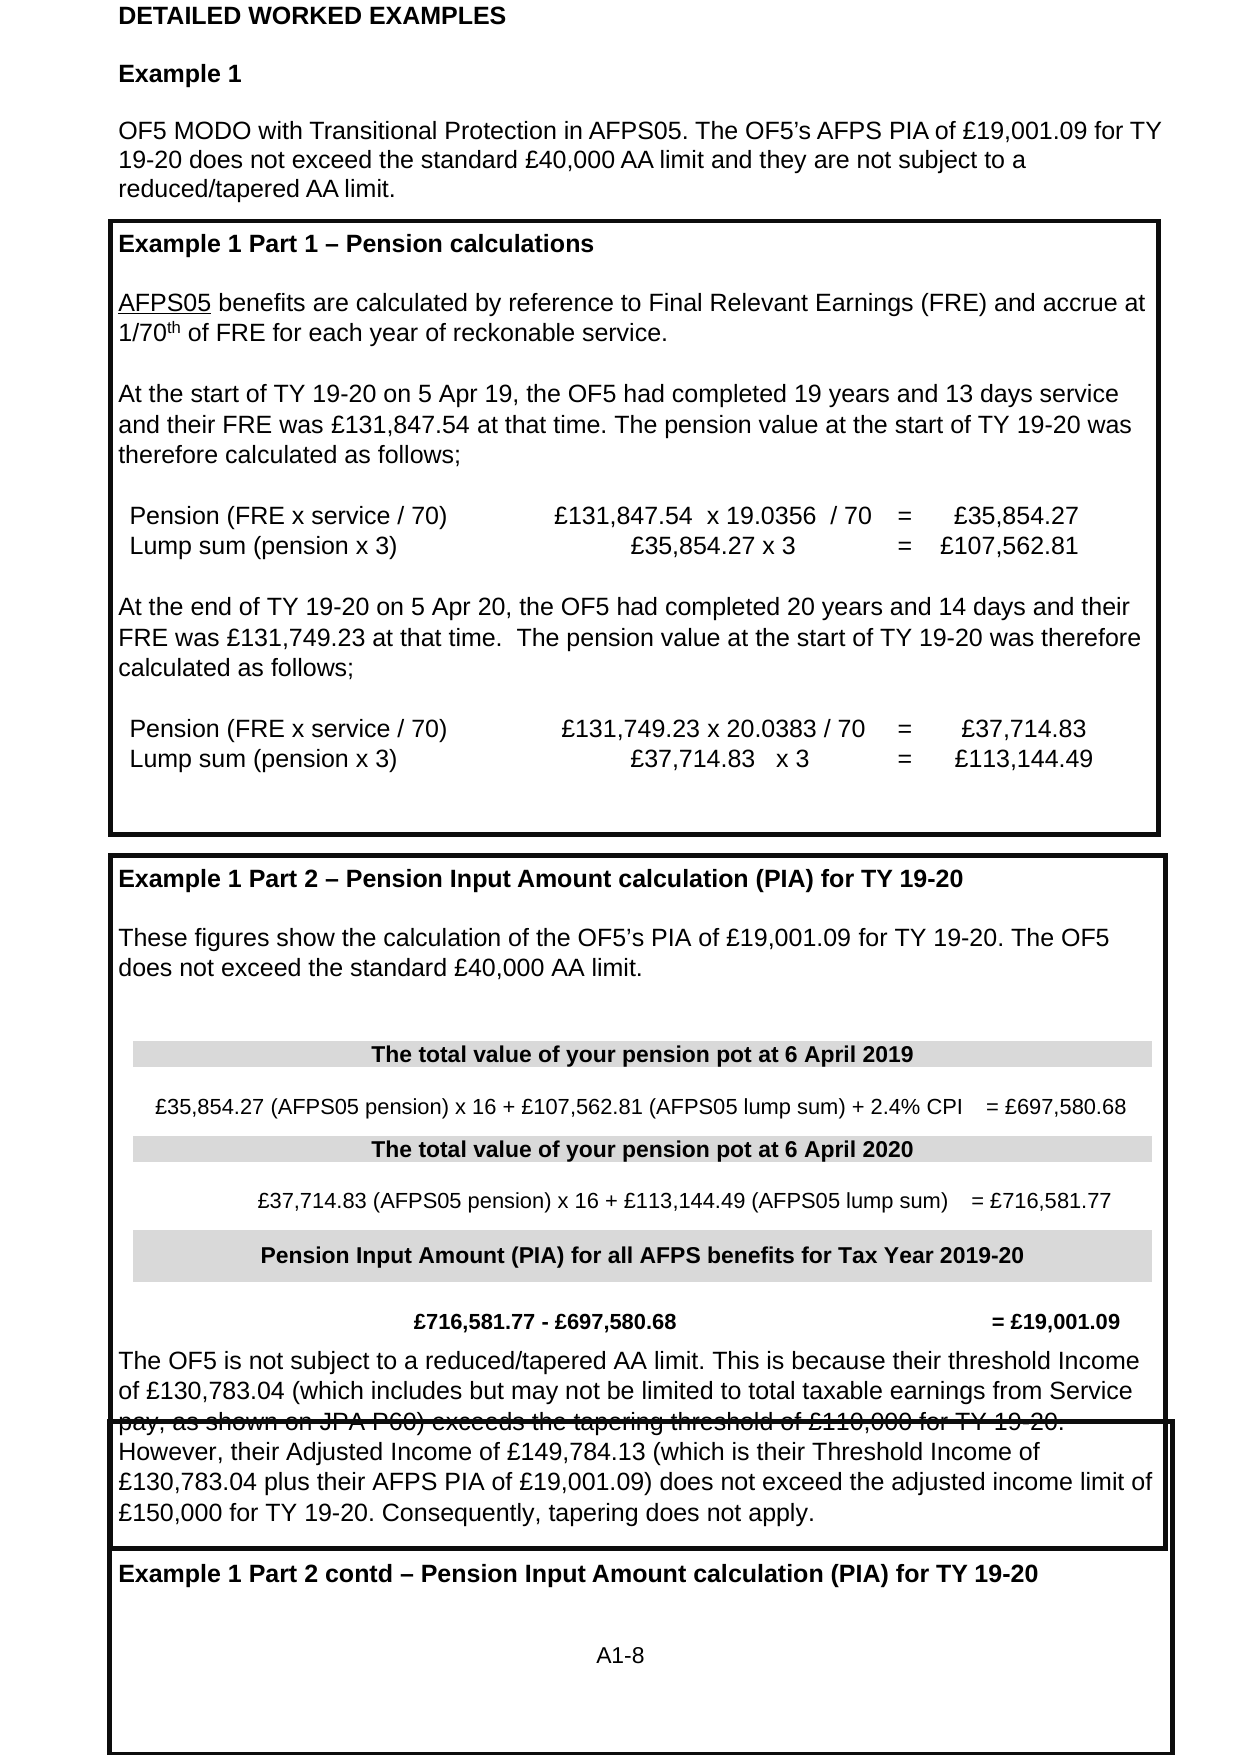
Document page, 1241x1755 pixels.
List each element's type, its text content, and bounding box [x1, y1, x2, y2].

table_header Pension (FRE x service / 70) [118, 501, 540, 531]
text The OF5 is not subject to a reduced/tapered AA limit. This is because their threshold Income of £130,783.04 (which includes but may not be limited to total taxable earnings from Service pay, as shown on JPA P60) exceeds the tapering threshold of £110,000 for TY 19-20. However, their Adjusted Income of £149,784.13 (which is their Threshold Income of £130,783.04 plus their AFPS PIA of £19,001.09) does not exceed the adjusted income limit of £150,000 for TY 19-20. Consequently, tapering does not apply. [118, 1346, 1163, 1419]
text Example 1 Part 2 – Pension Input Amount calculation (PIA) for TY 19-20 [118, 864, 1163, 892]
table_cell [1004, 1067, 1152, 1094]
text DETAILED WORKED EXAMPLES [118, 1, 1167, 30]
text Example 1 [118, 59, 1167, 87]
table_cell = [886, 531, 923, 562]
table_cell [133, 1067, 1004, 1094]
text Example 1 Part 1 – Pension calculations [118, 229, 1156, 257]
table_cell = £697,580.68 [975, 1094, 1152, 1121]
text OF5 MODO with Transitional Protection in AFPS05. The OF5’s AFPS PIA of £19,001.09 for TY 19-20 does not exceed the standard £40,000 AA limit and they are not subject to a reduced/tapered AA limit. [118, 116, 1167, 202]
table_header = [886, 714, 930, 744]
table_header Pension (FRE x service / 70) [118, 714, 561, 744]
table_cell £107,562.81 [924, 531, 1097, 562]
text At the end of TY 19-20 on 5 Apr 20, the OF5 had completed 20 years and 14 days and their FRE was £131,749.23 at that time. The pension value at the start of TY 19-20 was therefore calculated as follows; [118, 592, 1156, 682]
table_cell Lump sum (pension x 3) [118, 744, 561, 774]
text AFPS05 benefits are calculated by reference to Final Relevant Earnings (FRE) and accrue at 1/70th of FRE for each year of reckonable service. [118, 288, 1156, 347]
text The OF5 is not subject to a reduced/tapered AA limit. This is because their threshold Income of £130,783.04 (which includes but may not be limited to total taxable earnings from Service pay, as shown on JPA P60) exceeds the tapering threshold of £110,000 for TY 19-20. However, their Adjusted Income of £149,784.13 (which is their Threshold Income of £130,783.04 plus their AFPS PIA of £19,001.09) does not exceed the adjusted income limit of £150,000 for TY 19-20. Consequently, tapering does not apply. [118, 1424, 1163, 1526]
table_header The total value of your pension pot at 6 April 2019 [133, 1041, 1152, 1067]
table_header £131,749.23 x 20.0383 / 70 [561, 714, 886, 744]
table_header £35,854.27 [924, 501, 1097, 531]
table_cell [133, 1162, 1152, 1188]
table_cell £113,144.49 [930, 744, 1104, 774]
table_cell = [886, 744, 930, 774]
text Example 1 Part 2 contd – Pension Input Amount calculation (PIA) for TY 19-20 [118, 1558, 1167, 1587]
table_cell £35,854.27 (AFPS05 pension) x 16 + £107,562.81 (AFPS05 lump sum) + 2.4% CPI [133, 1094, 974, 1121]
table_header = £19,001.09 [960, 1309, 1152, 1346]
table_cell £37,714.83 (AFPS05 pension) x 16 + £113,144.49 (AFPS05 lump sum) [133, 1189, 960, 1215]
table_header £37,714.83 [930, 714, 1104, 744]
table_header £131,847.54 x 19.0356 / 70 [540, 501, 886, 531]
table_header The total value of your pension pot at 6 April 2020 [133, 1136, 1152, 1162]
table_header Pension Input Amount (PIA) for all AFPS benefits for Tax Year 2019-20 [133, 1230, 1152, 1282]
text These figures show the calculation of the OF5’s PIA of £19,001.09 for TY 19-20. The OF5 does not exceed the standard £40,000 AA limit. [118, 923, 1163, 982]
table_cell = £716,581.77 [960, 1189, 1152, 1215]
table_cell Lump sum (pension x 3) [118, 531, 540, 562]
text At the start of TY 19-20 on 5 Apr 19, the OF5 had completed 19 years and 13 days service and their FRE was £131,847.54 at that time. The pension value at the start of TY 19-20 was therefore calculated as follows; [118, 379, 1156, 469]
table_header = [886, 501, 923, 531]
table_header £716,581.77 - £697,580.68 [131, 1309, 960, 1346]
table_cell £37,714.83 x 3 [561, 744, 886, 774]
table_cell £35,854.27 x 3 [540, 531, 886, 562]
